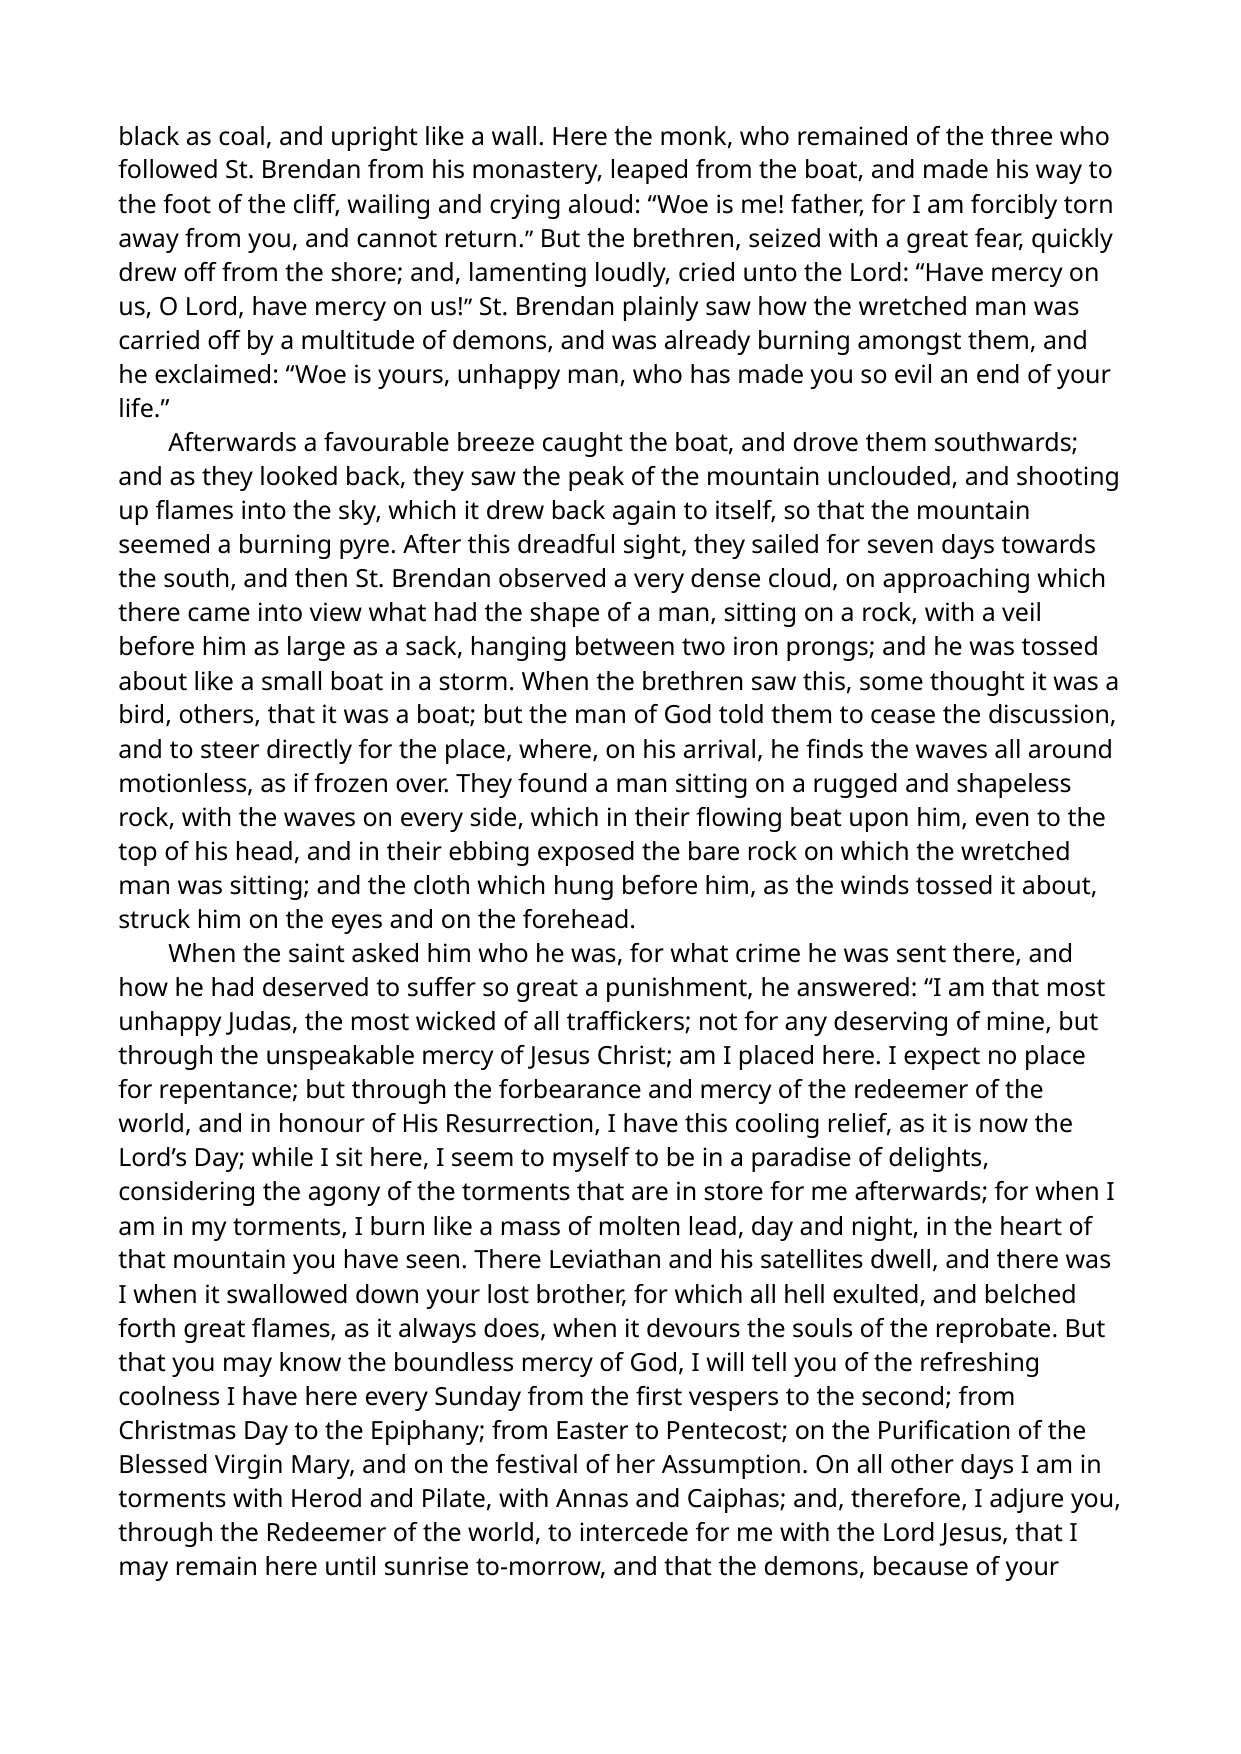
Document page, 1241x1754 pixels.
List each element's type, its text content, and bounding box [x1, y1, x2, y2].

text black as coal, and upright like a wall. Here the monk, who remained of the three who followed St. Brendan from his monastery, leaped from the boat, and made his way to the foot of the cliff, wailing and crying aloud: “Woe is me! father, for I am forcibly torn away from you, and cannot return.” But the brethren, seized with a great fear, quickly drew off from the shore; and, lamenting loudly, cried unto the Lord: “Have mercy on us, O Lord, have mercy on us!” St. Brendan plainly saw how the wretched man was carried off by a multitude of demons, and was already burning amongst them, and he exclaimed: “Woe is yours, unhappy man, who has made you so evil an end of your life.” [118, 118, 1122, 425]
text Afterwards a favourable breeze caught the boat, and drove them southwards; and as they looked back, they saw the peak of the mountain unclouded, and shooting up flames into the sky, which it drew back again to itself, so that the mountain seemed a burning pyre. After this dreadful sight, they sailed for seven days towards the south, and then St. Brendan observed a very dense cloud, on approaching which there came into view what had the shape of a man, sitting on a rock, with a veil before him as large as a sack, hanging between two iron prongs; and he was tossed about like a small boat in a storm. When the brethren saw this, some thought it was a bird, others, that it was a boat; but the man of God told them to cease the discussion, and to steer directly for the place, where, on his arrival, he finds the waves all around motionless, as if frozen over. They found a man sitting on a rugged and shapeless rock, with the waves on every side, which in their flowing beat upon him, even to the top of his head, and in their ebbing exposed the bare rock on which the wretched man was sitting; and the cloth which hung before him, as the winds tossed it about, struck him on the eyes and on the forehead. [118, 425, 1122, 936]
text When the saint asked him who he was, for what crime he was sent there, and how he had deserved to suffer so great a punishment, he answered: “I am that most unhappy Judas, the most wicked of all traffickers; not for any deserving of mine, but through the unspeakable mercy of Jesus Christ; am I placed here. I expect no place for repentance; but through the forbearance and mercy of the redeemer of the world, and in honour of His Resurrection, I have this cooling relief, as it is now the Lord’s Day; while I sit here, I seem to myself to be in a paradise of delights, considering the agony of the torments that are in store for me afterwards; for when I am in my torments, I burn like a mass of molten lead, day and night, in the heart of that mountain you have seen. There Leviathan and his satellites dwell, and there was I when it swallowed down your lost brother, for which all hell exulted, and belched forth great flames, as it always does, when it devours the souls of the reprobate. But that you may know the boundless mercy of God, I will tell you of the refreshing coolness I have here every Sunday from the first vespers to the second; from Christmas Day to the Epiphany; from Easter to Pentecost; on the Purification of the Blessed Virgin Mary, and on the festival of her Assumption. On all other days I am in torments with Herod and Pilate, with Annas and Caiphas; and, therefore, I adjure you, through the Redeemer of the world, to intercede for me with the Lord Jesus, that I may remain here until sunrise to-morrow, and that the demons, because of your [118, 936, 1122, 1583]
